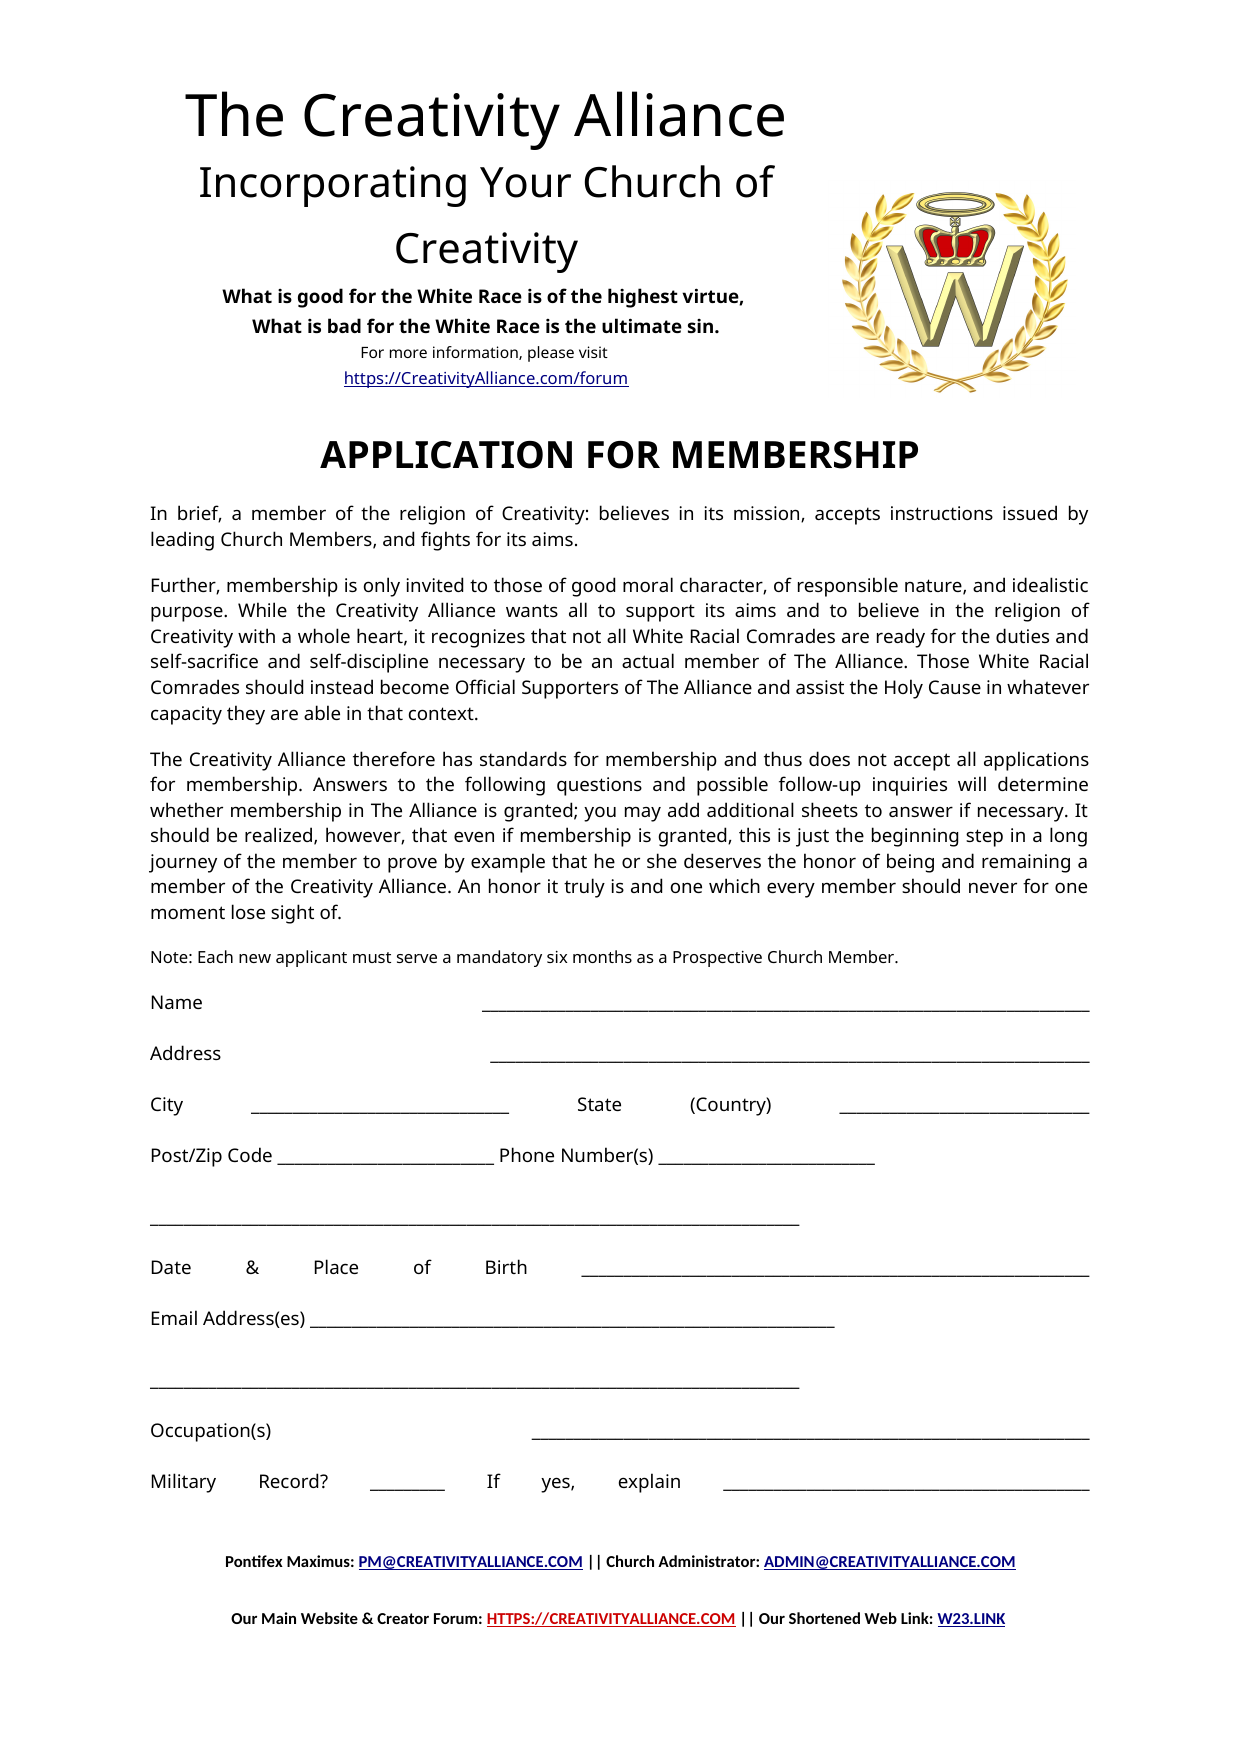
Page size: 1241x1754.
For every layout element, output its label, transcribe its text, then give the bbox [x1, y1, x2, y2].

text Note: Each new applicant must serve a mandatory six months as a Prospective Church Member. [150, 946, 1090, 968]
text In brief, a member of the religion of Creativity: believes in its mission, accepts instructions issued by leading Church Members, and fights for its aims. [150, 500, 1090, 551]
table_header The Creativity Alliance Incorporating Your Church of Creativity What is good for the White Race is of the highest virtue, What is bad for the White Race is the ultimate sin. For more information, please visit https://CreativityAlliance.com/forum [150, 74, 822, 418]
text Name _________________________________________________________________________ Address ________________________________________________________________________ City _______________________________ State (Country) ______________________________ Post/Zip Code __________________________ Phone Number(s) __________________________ [150, 989, 1090, 1168]
text ______________________________________________________________________________ Occupation(s) ___________________________________________________________________ Military Record? _________ If yes, explain ____________________________________________ [150, 1366, 1090, 1519]
text ______________________________________________________________________________ Date & Place of Birth _____________________________________________________________ Email Address(es) _______________________________________________________________ [150, 1203, 1090, 1331]
subtitle APPLICATION FOR MEMBERSHIP [150, 428, 1090, 479]
text Further, membership is only invited to those of good moral character, of responsible nature, and idealistic purpose. While the Creativity Alliance wants all to support its aims and to believe in the religion of Creativity with a whole heart, it recognizes that not all White Racial Comrades are ready for the duties and self-sacrifice and self-discipline necessary to be an actual member of The Alliance. Those White Racial Comrades should instead become Official Supporters of The Alliance and assist the Holy Cause in whatever capacity they are able in that context. [150, 572, 1090, 725]
table_header [822, 74, 845, 418]
text The Creativity Alliance therefore has standards for membership and thus does not accept all applications for membership. Answers to the following questions and possible follow-up inquiries will determine whether membership in The Alliance is granted; you may add additional sheets to answer if necessary. It should be realized, however, that even if membership is granted, this is just the beginning step in a long journey of the member to prove by example that he or she deserves the honor of being and remaining a member of the Creativity Alliance. An honor it truly is and one which every member should never for one moment lose sight of. [150, 746, 1090, 925]
